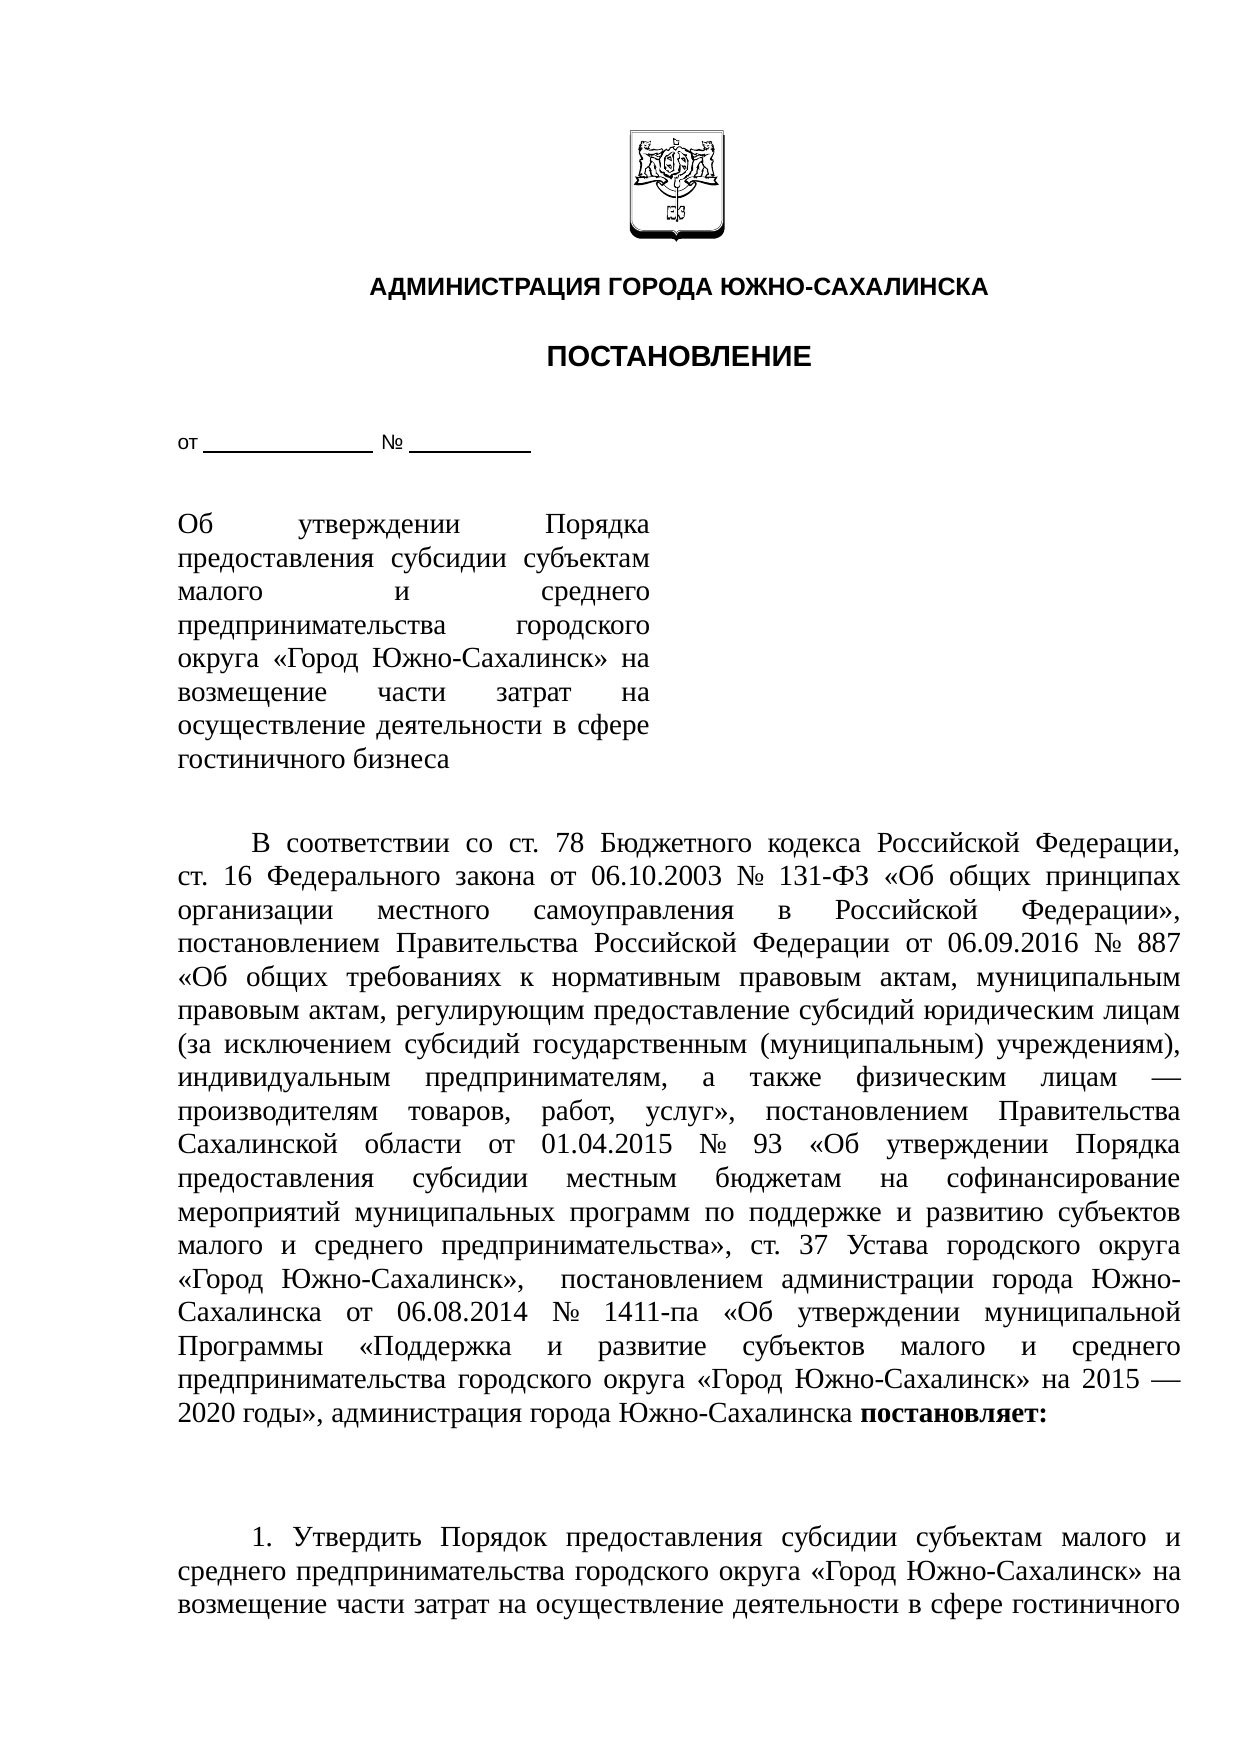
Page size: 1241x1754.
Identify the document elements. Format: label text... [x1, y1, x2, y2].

text АДМИНИСТРАЦИЯ ГОРОДА ЮЖНО-САХАЛИНСКА [177, 272, 1181, 301]
text от № [177, 423, 1181, 456]
text Об утверждении Порядка предоставления субсидии субъектам малого и среднего предпринимательства городского округа «Город Южно-Сахалинск» на возмещение части затрат на осуществление деятельности в сфере гостиничного бизнеса [177, 506, 650, 775]
text ПОСТАНОВЛЕНИЕ [177, 339, 1181, 372]
text 1. Утвердить Порядок предоставления субсидии субъектам малого и среднего предпринимательства городского округа «Город Южно-Сахалинск» на возмещение части затрат на осуществление деятельности в сфере гостиничного [177, 1520, 1181, 1620]
text В соответствии со ст. 78 Бюджетного кодекса Российской Федерации, ст. 16 Федерального закона от 06.10.2003 № 131-ФЗ «Об общих принципах организации местного самоуправления в Российской Федерации», постановлением Правительства Российской Федерации от 06.09.2016 № 887 «Об общих требованиях к нормативным правовым актам, муниципальным правовым актам, регулирующим предоставление субсидий юридическим лицам (за исключением субсидий государственным (муниципальным) учреждениям), индивидуальным предпринимателям, а также физическим лицам — производителям товаров, работ, услуг», постановлением Правительства Сахалинской области от 01.04.2015 № 93 «Об утверждении Порядка предоставления субсидии местным бюджетам на софинансирование мероприятий муниципальных программ по поддержке и развитию субъектов малого и среднего предпринимательства», ст. 37 Устава городского округа «Город Южно-Сахалинск», постановлением администрации города Южно-Сахалинска от 06.08.2014 № 1411-па «Об утверждении муниципальной Программы «Поддержка и развитие субъектов малого и среднего предпринимательства городского округа «Город Южно-Сахалинск» на 2015 — 2020 годы», администрация города Южно-Сахалинска постановляет: [177, 825, 1181, 1429]
